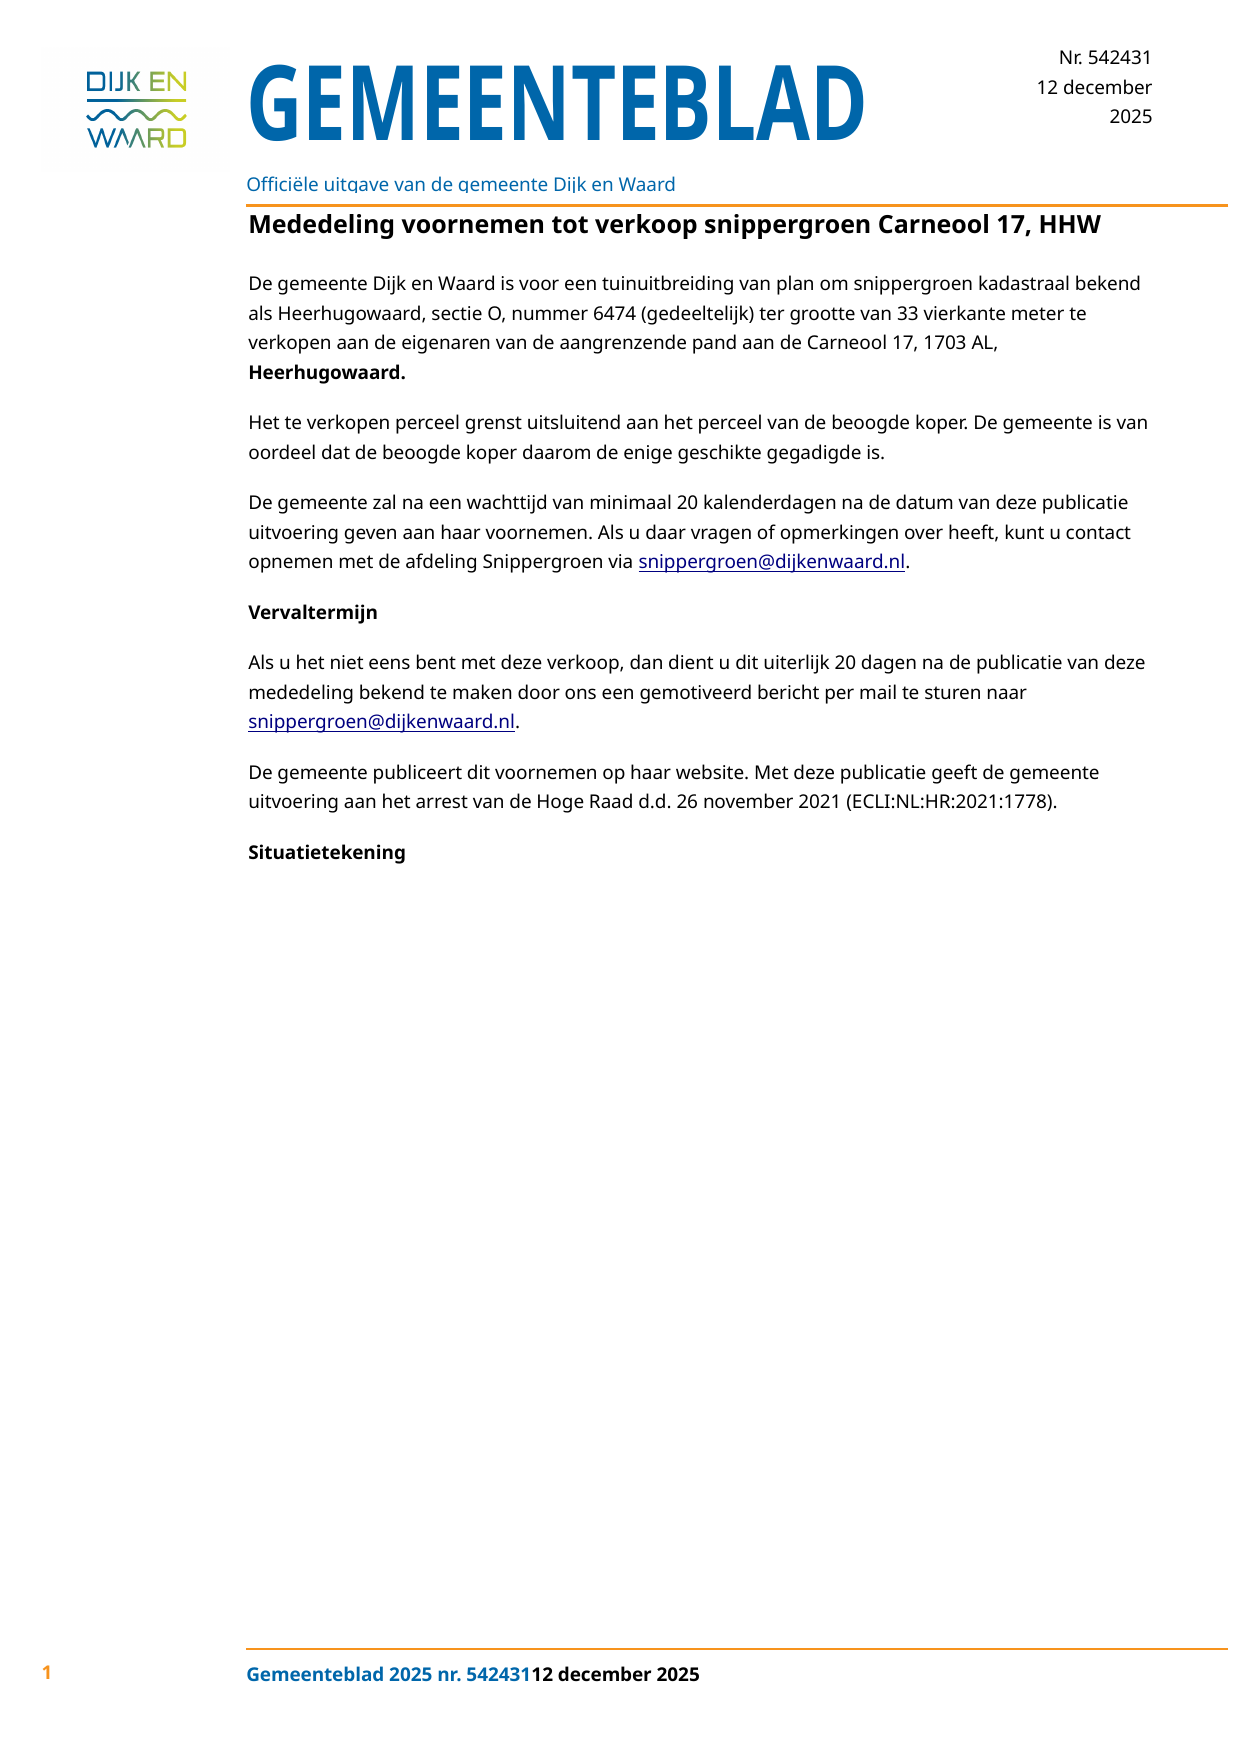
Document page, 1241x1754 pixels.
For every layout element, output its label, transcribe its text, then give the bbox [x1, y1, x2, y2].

picture [41, 47, 231, 172]
text De gemeente zal na een wachttijd van minimaal 20 kalenderdagen na de datum van deze publicatie uitvoering geven aan haar voornemen. Als u daar vragen of opmerkingen over heeft, kunt u contact opnemen met de afdeling Snippergroen via snippergroen@dijkenwaard.nl. [248, 489, 1152, 574]
text Situatietekening [248, 839, 1152, 865]
text Vervaltermijn [248, 599, 1152, 625]
text Het te verkopen perceel grenst uitsluitend aan het perceel van de beoogde koper. De gemeente is van oordeel dat de beoogde koper daarom de enige geschikte gegadigde is. [248, 409, 1152, 465]
text De gemeente Dijk en Waard is voor een tuinuitbreiding van plan om snippergroen kadastraal bekend als Heerhugowaard, sectie O, nummer 6474 (gedeeltelijk) ter grootte van 33 vierkante meter te verkopen aan de eigenaren van de aangrenzende pand aan de Carneool 17, 1703 AL, Heerhugowaard. [248, 270, 1152, 385]
text De gemeente publiceert dit voornemen op haar website. Met deze publicatie geeft de gemeente uitvoering aan het arrest van de Hoge Raad d.d. 26 november 2021 (ECLI:NL:HR:2021:1778). [248, 759, 1152, 814]
text Mededeling voornemen tot verkoop snippergroen Carneool 17, HHW [248, 207, 1152, 241]
text Als u het niet eens bent met deze verkoop, dan dient u dit uiterlijk 20 dagen na de publicatie van deze mededeling bekend te maken door ons een gemotiveerd bericht per mail te sturen naar snippergroen@dijkenwaard.nl. [248, 649, 1152, 734]
